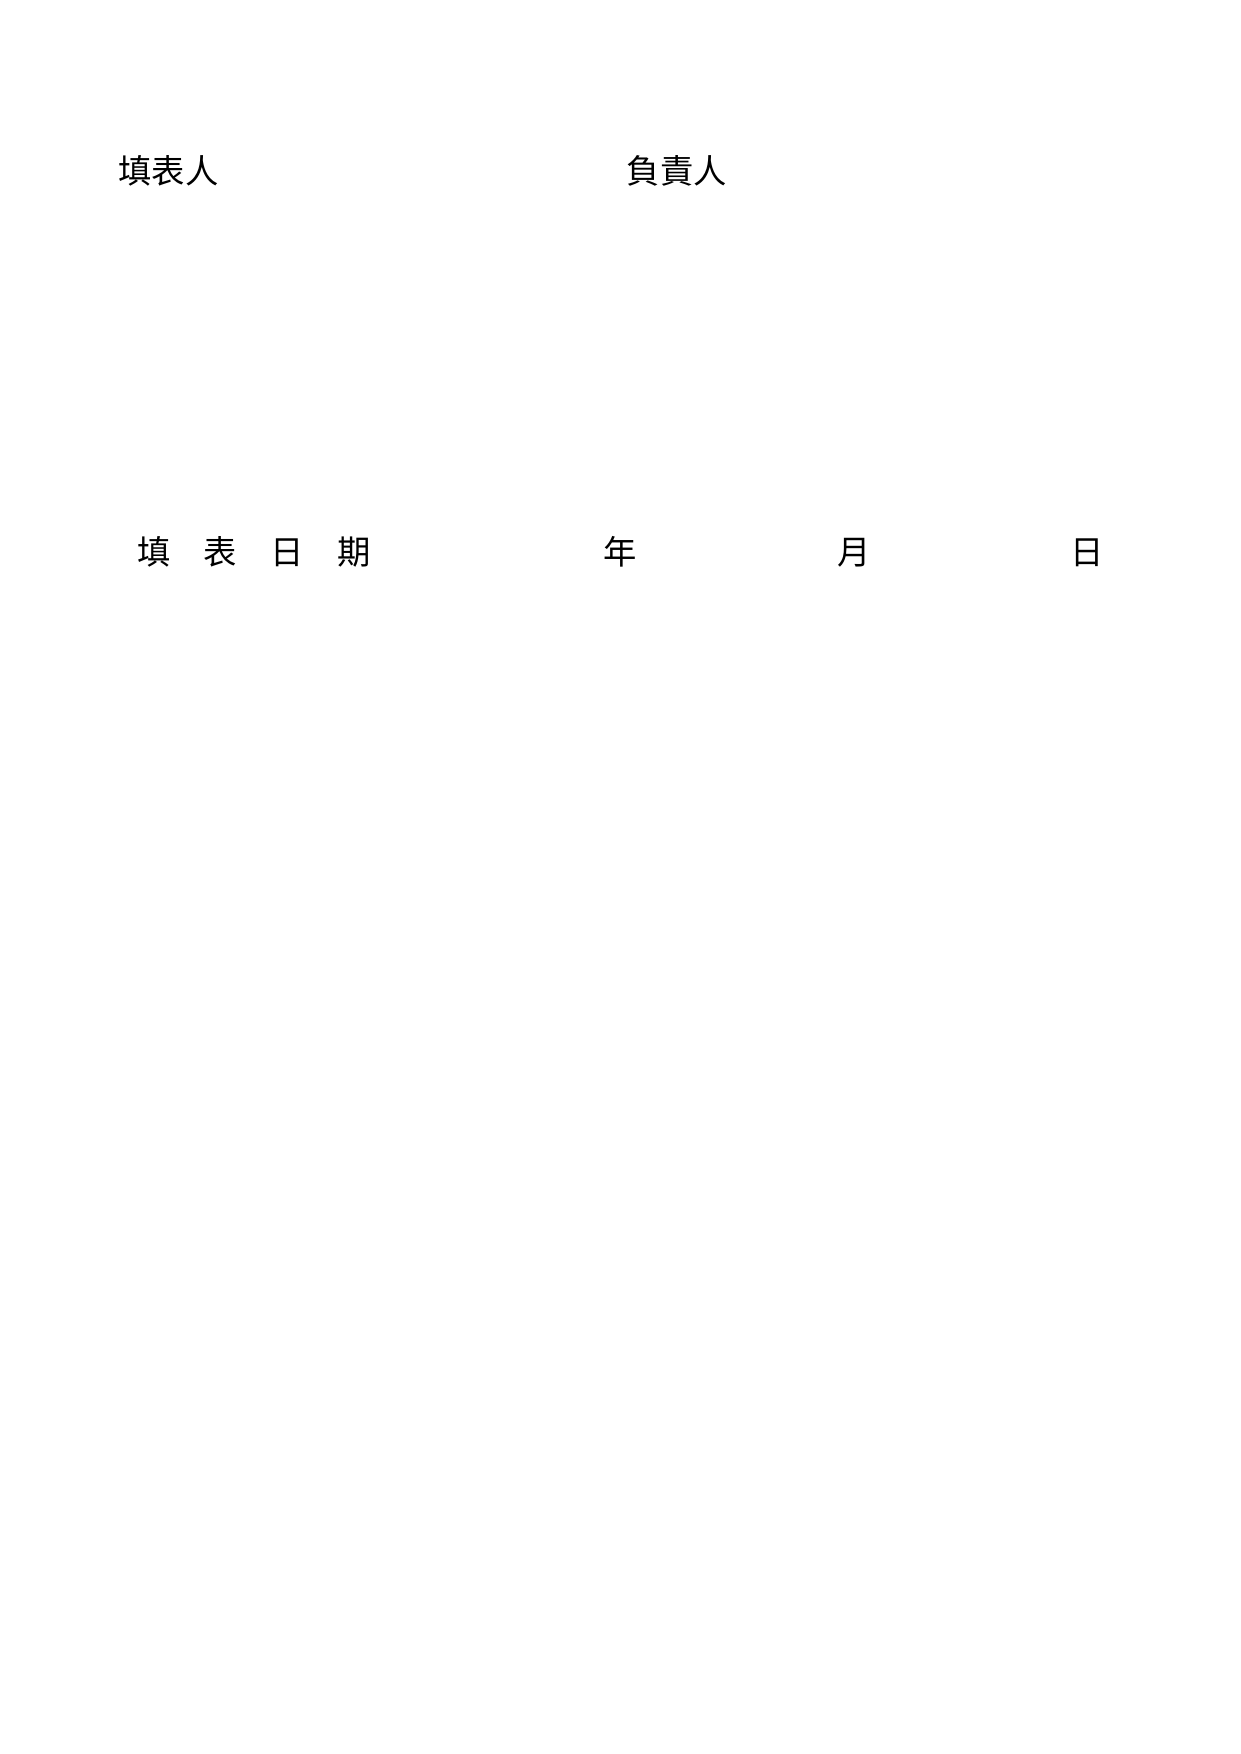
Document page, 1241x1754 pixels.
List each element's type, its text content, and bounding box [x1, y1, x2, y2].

text 填 表 日 期 年 月 日 [118, 508, 1122, 570]
text 填表人 負責人 [118, 127, 1122, 189]
